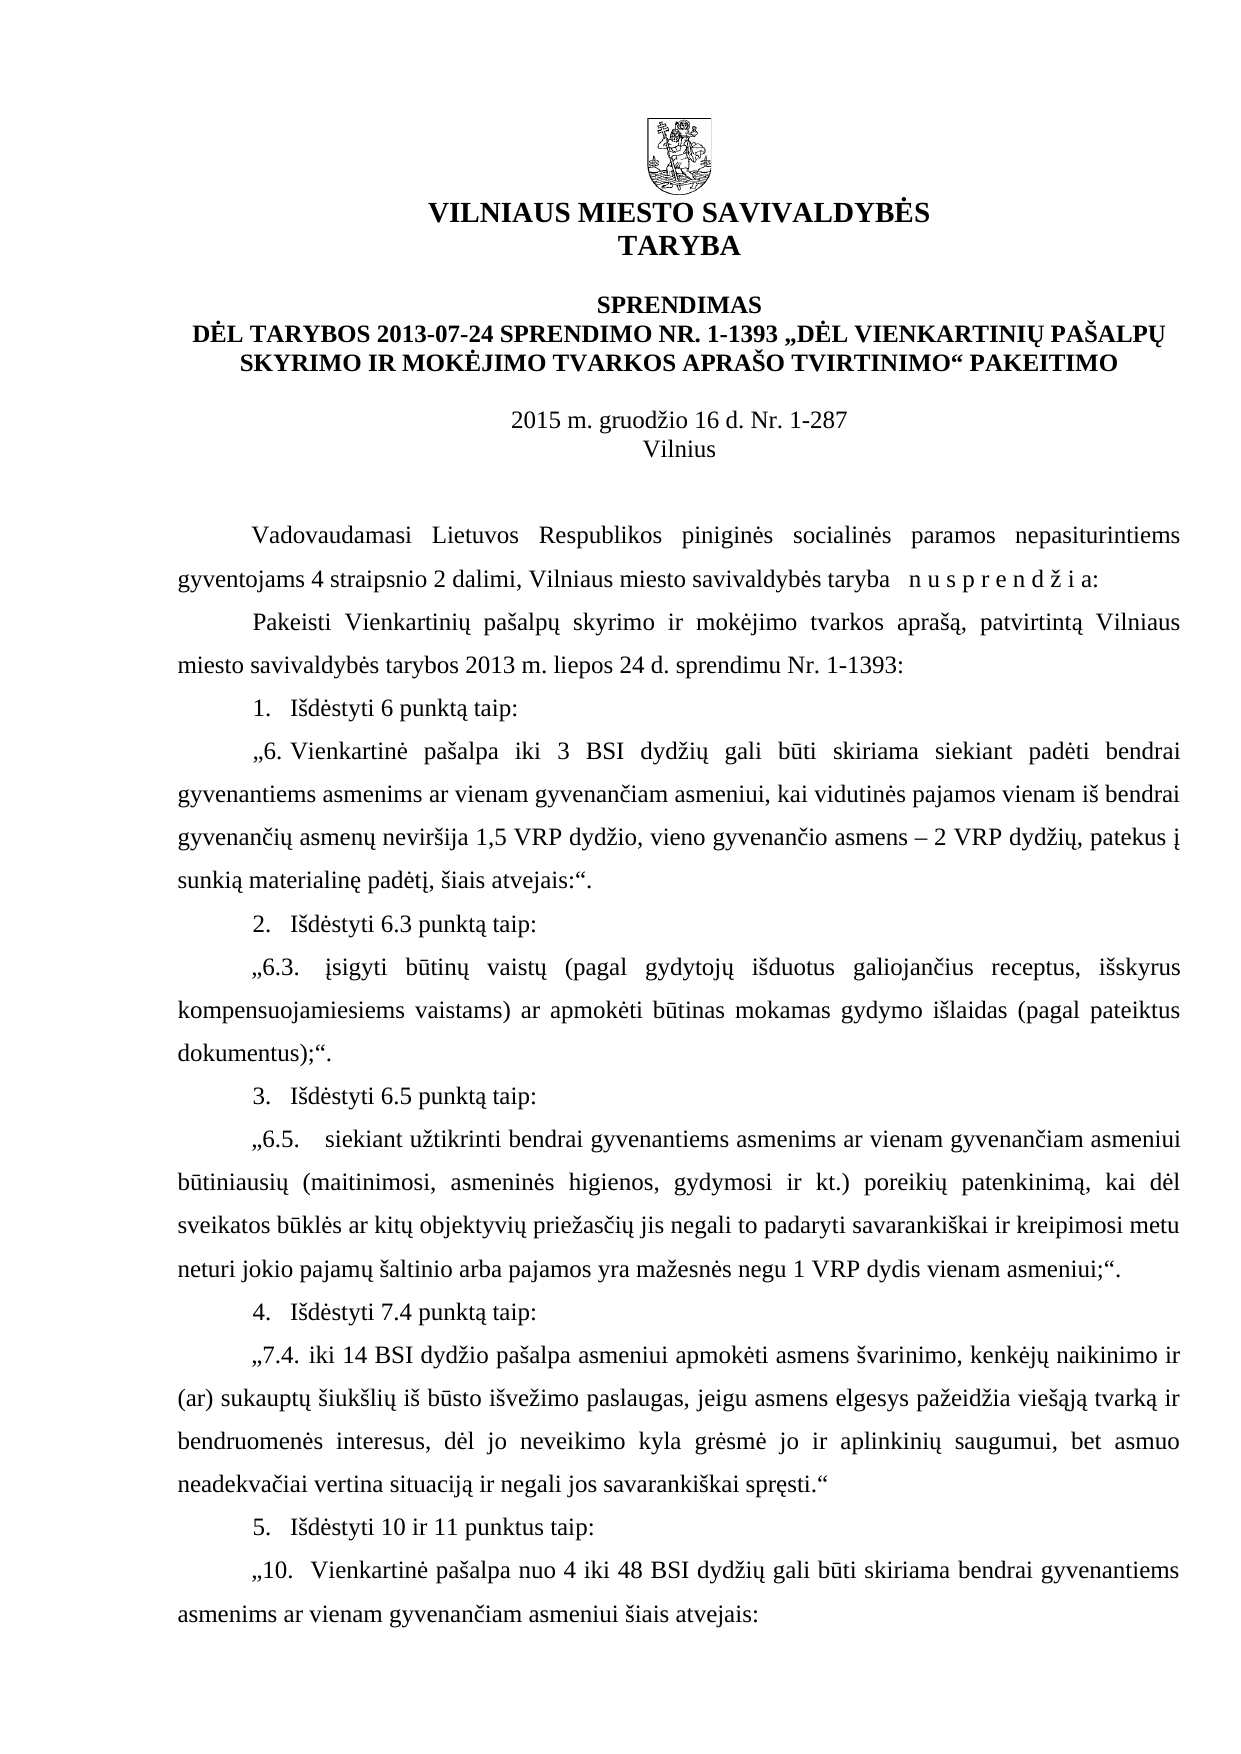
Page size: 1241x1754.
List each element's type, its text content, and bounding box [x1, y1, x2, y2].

text „10. Vienkartinė pašalpa nuo 4 iki 48 BSI dydžių gali būti skiriama bendrai gyvenantiems asmenims ar vienam gyvenančiam asmeniui šiais atvejais: [177, 1556, 1181, 1627]
text VILNIAUS MIESTO SAVIVALDYBĖS [177, 195, 1181, 228]
text DĖL TARYBOS 2013-07-24 SPRENDIMO NR. 1-1393 „DĖL VIENKARTINIŲ PAŠALPŲ SKYRIMO IR MOKĖJIMO TVARKOS APRAŠO TVIRTINIMO“ PAKEITIMO [177, 319, 1181, 377]
text „7.4. iki 14 BSI dydžio pašalpa asmeniui apmokėti asmens švarinimo, kenkėjų naikinimo ir (ar) sukauptų šiukšlių iš būsto išvežimo paslaugas, jeigu asmens elgesys pažeidžia viešąją tvarką ir bendruomenės interesus, dėl jo neveikimo kyla grėsmė jo ir aplinkinių saugumui, bet asmuo neadekvačiai vertina situaciją ir negali jos savarankiškai spręsti.“ [177, 1340, 1181, 1498]
text 2015 m. gruodžio 16 d. Nr. 1-287 [177, 406, 1181, 434]
text Vadovaudamasi Lietuvos Respublikos piniginės socialinės paramos nepasiturintiems gyventojams 4 straipsnio 2 dalimi, Vilniaus miesto savivaldybės taryba n u s p r e n d ž i a: [177, 521, 1181, 592]
text Pakeisti Vienkartinių pašalpų skyrimo ir mokėjimo tvarkos aprašą, patvirtintą Vilniaus miesto savivaldybės tarybos 2013 m. liepos 24 d. sprendimu Nr. 1-1393: [177, 607, 1181, 679]
text SPRENDIMAS [177, 291, 1181, 319]
text „6. Vienkartinė pašalpa iki 3 BSI dydžių gali būti skiriama siekiant padėti bendrai gyvenantiems asmenims ar vienam gyvenančiam asmeniui, kai vidutinės pajamos vienam iš bendrai gyvenančių asmenų neviršija 1,5 VRP dydžio, vieno gyvenančio asmens – 2 VRP dydžių, patekus į sunkią materialinę padėtį, šiais atvejais:“. [177, 736, 1181, 894]
text 5. Išdėstyti 10 ir 11 punktus taip: [252, 1512, 1181, 1541]
text TARYBA [177, 228, 1181, 262]
text 4. Išdėstyti 7.4 punktą taip: [252, 1297, 1181, 1326]
text 2. Išdėstyti 6.3 punktą taip: [252, 909, 1181, 937]
text 1. Išdėstyti 6 punktą taip: [252, 693, 1181, 722]
text „6.3. įsigyti būtinų vaistų (pagal gydytojų išduotus galiojančius receptus, išskyrus kompensuojamiesiems vaistams) ar apmokėti būtinas mokamas gydymo išlaidas (pagal pateiktus dokumentus);“. [177, 952, 1181, 1067]
text „6.5. siekiant užtikrinti bendrai gyvenantiems asmenims ar vienam gyvenančiam asmeniui būtiniausių (maitinimosi, asmeninės higienos, gydymosi ir kt.) poreikių patenkinimą, kai dėl sveikatos būklės ar kitų objektyvių priežasčių jis negali to padaryti savarankiškai ir kreipimosi metu neturi jokio pajamų šaltinio arba pajamos yra mažesnės negu 1 VRP dydis vienam asmeniui;“. [177, 1124, 1181, 1282]
text 3. Išdėstyti 6.5 punktą taip: [252, 1081, 1181, 1110]
text Vilnius [177, 434, 1181, 463]
